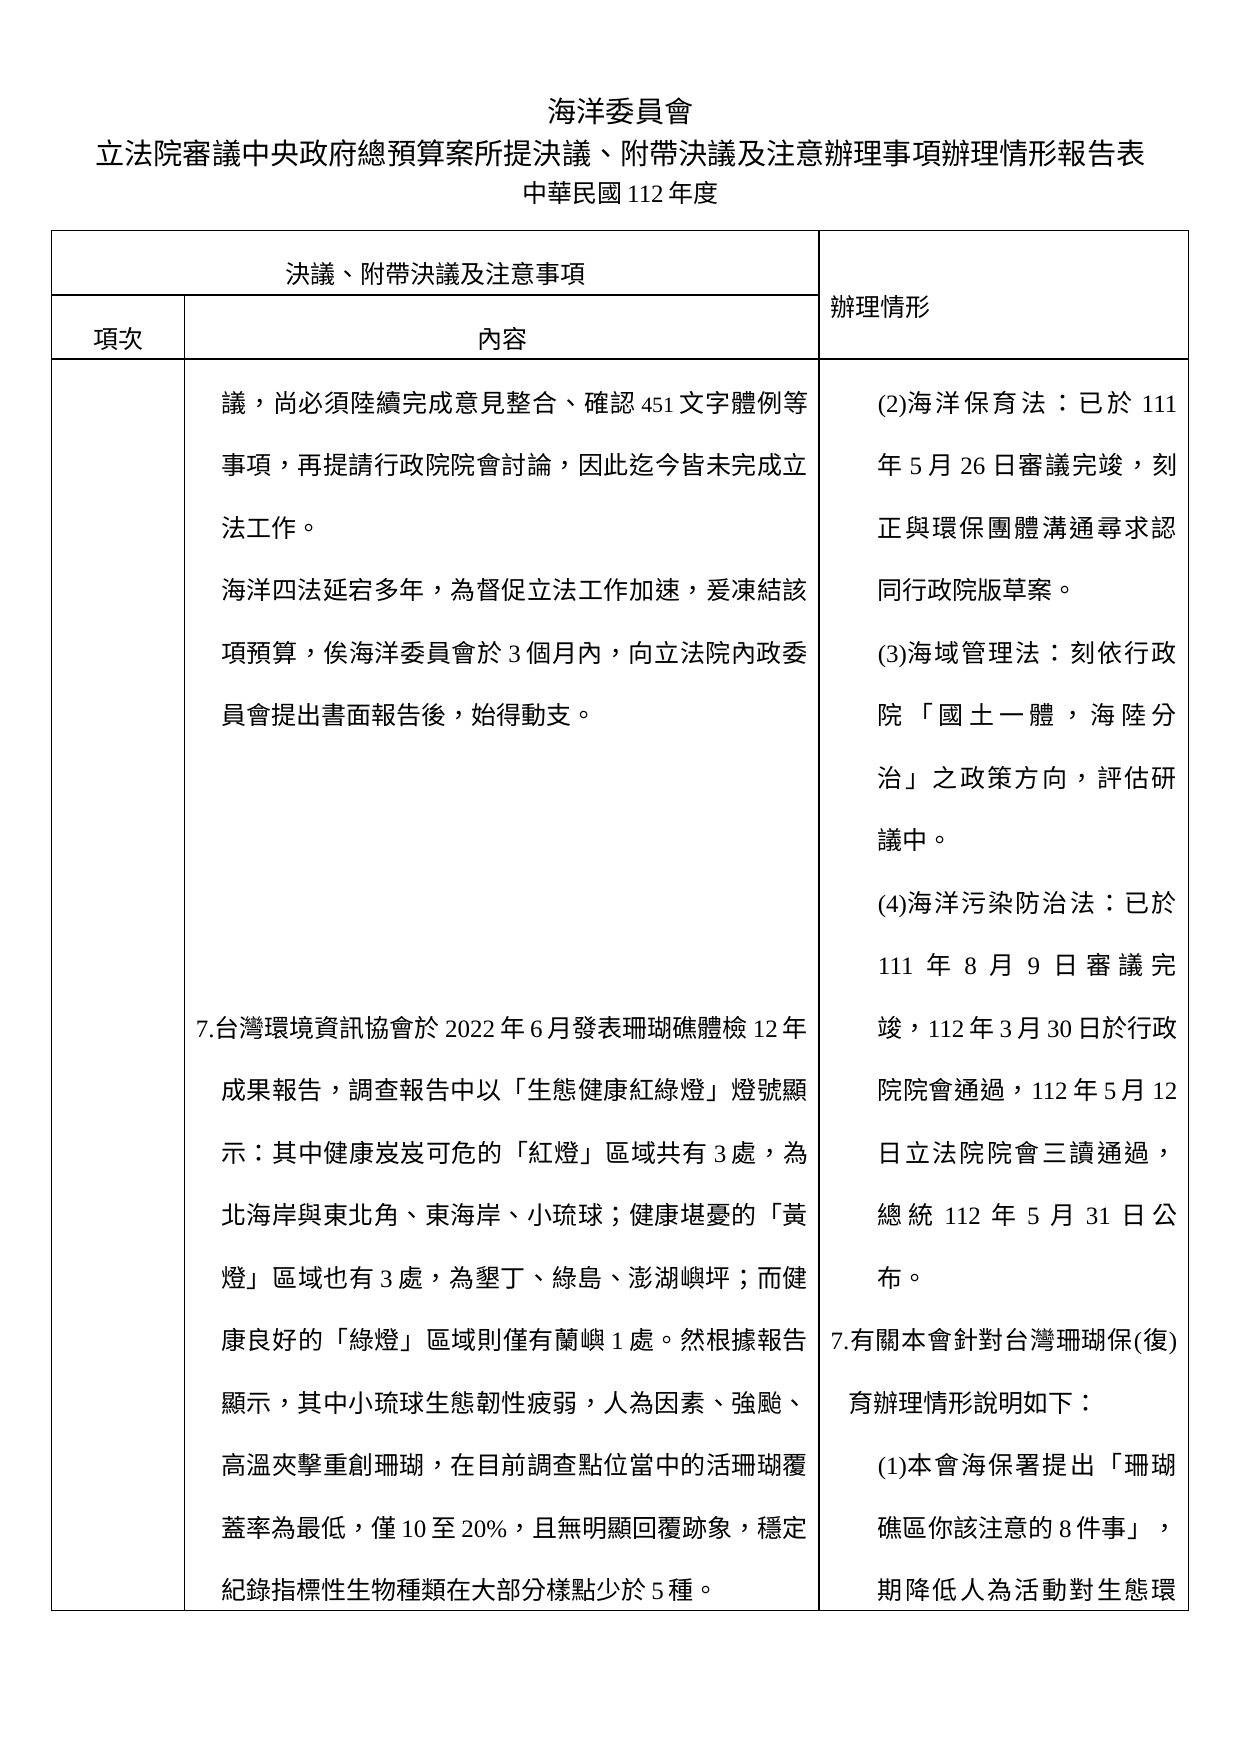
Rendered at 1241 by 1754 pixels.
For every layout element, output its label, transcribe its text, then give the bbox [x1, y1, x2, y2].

table_cell [52, 360, 184, 1609]
table_cell 項次 [52, 296, 184, 358]
table_header 決議、附帶決議及注意事項 [52, 231, 818, 294]
table_cell 內容 [185, 296, 818, 358]
table_cell 本案書面報告以112年2月16日海主計字第11200016442號函送立法院，內政委員會於同年3月22日審查；立法院以112年5月17日台立院議字第1120701789號函准予動支。 有關本案相關說明摘陳上揭報告如下：依據「海洋委員會組織法」第2條規定，本會掌理海洋總體政策與基本法令、海洋環境保護、海域與海岸安全及海洋科學研究與技術發展之統合規劃、審議、協調及推動等事項，內涵包括深化海洋事務性平相關研究、推動我國海洋健康指數獨立評估、海難救助、海域執法與犯罪偵防、海洋科學中長期計畫推動與執行等範疇，爰於海洋業務項下各業務處編列相關經費，執行各項業務。 有關本案相關說明摘陳上揭報告如下： 本會為推動海洋文化政策，除積極參與「行政院文化會報跨部會專案推動合作」計畫，並分年分區辦理海洋文化資產調查，建構海洋文化知識體系，以利後續保存、傳承與發揚。 未來將持續與政府機關及社教館所合作，並輔導地方政府，結合民間團體，以海洋驛站為教育據點，舉辦人才培育、推廣教育、體驗課程與展覽活動等，以永續地方特色文化推動及傳承。 海域三法進度如下： 海洋產業發展條例：已於109年10月22日審議完竣，112年2月2日於行政院院會通過，112年5月26日立法院院會三讀通過，預計112年6月21日公布。 海洋保育法：已於111年5月26日審議完竣，刻正與環保團體溝通尋求認同行政院版草案。 海域管理法：刻依行政院「國土一體，海陸分治」之政策方向，評估研議中。 海洋保育法：已於111年5月26日審議完竣，刻正與環保團體溝通尋求認同行政院版草案。 海洋四法進度如下： 海洋產業發展條例：已於109年10月22日審議完竣，112年2月2日於行政院院會通過，112年5月26日立法院院會三讀通過，預計112年6月21日公布。 海洋保育法：已於111年5月26日審議完竣，刻正與環保團體溝通尋求認同行政院版草案。 海域管理法：刻依行政院「國土一體，海陸分治」之政策方向，評估研議中。 海洋污染防治法：已於111年8月9日審議完竣，112年3月30日於行政院院會通過，112年5月12日立法院院會三讀通過，總統112年5月31日公布。 6.海域四法進度如下： 海洋產業發展條例：已於109年10月22日審議完竣，112年2月2日於行政院院會通過，112年5月26日立法院院會三讀通過，預計112年6月21日公布。 海洋保育法：已於111年5月26日審議完竣，刻正與環保團體溝通尋求認同行政院版草案。 海域管理法：刻依行政院「國土一體，海陸分治」之政策方向，評估研議中。 海洋污染防治法：已於111年8月9日審議完竣，112年3月30日於行政院院會通過，112年5月12日立法院院會三讀通過，總統112年5月31日公布。 7.有關本會針對台灣珊瑚保(復)育辦理情形說明如下： 本會海保署提出「珊瑚礁區你該注意的8件事」，期降低人為活動對生態環境的影響。 補助屏東縣政府進行珊瑚及硨磲貝等關鍵物種調查與復育，追蹤珊瑚復育情形。 本會海保署持續監測臺灣珊瑚白化狀況，及執行珊瑚復育策略，積極與各學術單位、政府機關、在地團體合作，擴大復育行動，保育臺灣周遭海域珊瑚生態 本會邀集交通部、內政部、行政院環境保護署、本會海保署及屏東縣政府等單位於111年10月13日、10月25日，協商討論分工及解決對策，以維護小琉球珊瑚生態環境。 8.有關本會針對如何加速承接經濟部深層海水業務，辦理情形說明下： 行政院於111年11月14日及12月16日召開業務移撥協調會議，經決議，深層海水之「基礎研究與技術發展」後續移由本會(國家海洋研究院)承接；「產業輔導、行銷推廣與檢測技術標準驗證」與「深層海水取水管及其附屬設施管理維護」則繼續由濟部辦理，另產業發展過程中如遇需「統合協調」事項，則由本會負責。 有關深層海水業務業依前開決議完成分工，刻由本會與經濟部分工合作，相輔相成，共同推動深層海水產業發。 9.「推動海洋水域安全教育課程」計畫由國家海洋研究院與社團法人中華民國水中運動協會共同辦理，於110年度配合行政院「向海致敬」政策，另外匡列經費辦理，111年度未再辦理此項計畫。 本會近年補助地方政府共同合作發展我國海洋相關產業及推廣各類海洋事務，另從109年起加強就水域遊憩安全宣導、區域救生救難演練與地方救生救難裝備等面向進行補助。111年度共補助14個縣市辦理推動海洋水域安全相關計畫。 10.有關「應持續強化救生救難能量，以確保民眾生命及財產安全」謹摘陳上揭報告之辦理情形如下： (1)為強化本會暨所屬推動「結合地方政府及民間團體加強維護海域遊憩活動安全」計畫成效，本會自111年起均以每三個月為一期將相關工作辦理情形送陳大院。 (2)經分析數據統計，110年較107年在其他災難救護及服務工作案件增加329案，係近年因應政府「向海致敬」開放海洋政策，鼓勵民眾親海，各類海（水）上活動增加，本會海巡署配合維護淨灘、親海及各項活動之安全等為民服務機會亦隨之增加，致為民服務案件數隨之提升。 (3)為落實「向海致敬」政策，持續補助地方及民間團體，以完善海域遊憩安全環境、推廣水域遊憩安全宣導、辦理區域救生救難演練及補強地方救生救難裝備，並落實海域遊憩風險自負觀念，行政院於110年4月21日核定原則同意本會前揭4年期計4,260萬元預算計畫草案，有關112年補助項目業於112年8月4日函請宜蘭縣等16個縣市針對所提25項補助計畫納入112年度預算及辦理計畫修正事宜。 11.有關「結合地方政府及民間團體加強維護海域遊憩活動安全」計畫」中「補助地方政府辦理從事水域遊憩觀念宣導」及「補強汰換地方第一線救生救難裝備」等工作績效指標「目標值」與「實際值」間存有巨大落差案，謹摘陳上揭報告之辦理情形如下： 為落實「向海致敬」政策，持續補助地方及民間團體，以完善海域遊憩安全環境、推廣水域遊憩安全宣導、辦理區域救生救難演練及補強地方救生救難裝備，並落實海域遊憩風險自負觀念，行政院於110年4月21日核定原則同意本會前揭4年期計4,260萬元預算計畫草案。 計畫目標值與實際值間落差問題研析： 宣導人次：本會擬訂計畫時，係以座談(研討)會方式估列111年度目標值為100人次，惟111年嘉義縣政府為響應「向海致敬」政策，向本會申請補助辦理水域安全校園巡迴宣導，致實際值較目標值增加逾29,000人次。 補強裝備：本會擬訂計畫時，未置重點於汰換裝備，故估列111年度目標值為2案，嗣「向海致敬」政策，地方政府考量親海活動增加需強化救生能量，111年度計有高雄市等12縣市向本會爭取裝備汰換補助，致實際值較目標值增加10案。 為賡續強化計畫成果及達成大院指示事項，本會經參考111年度補助各地方政府有關計畫工作實際成果，業於111年12月8日就增修112年度作業計畫之工作目標乙節完成內部簽核程序，將續依《行政院所屬各機關個案計畫管制評核作業要點》及「行政院政府計畫管理系統資訊網」有關112年度各項計畫執行管制期程，於112年1月底前完成作業計畫提報作業。 12.有關「持續強化救生及救難之防護能量，確保民眾生命財產安全」謹摘陳上揭報告之辦理情形如下： (1)為強化本會暨所屬推動「結合地方政府及民間團體加強維護海域遊憩活動安全」計畫成效，本會自111年起均以每三個月為一期將相關工作辦理情形送陳大院。 (2)經分析數據統計，110年較107年在其他災難救護及服務工作案件增加329案，係近年因應政府「向海致敬」開放海洋政策，鼓勵民眾親海，各類海（水）上活動增加，本會海巡署配合維護淨灘、親海及各項活動之安全等為民服務機會亦隨之增加，致為民服務案件數隨之提升。 (3)為落實「向海致敬」政策，持續補助地方及民間團體，以完善海域遊憩安全環境、推廣水域遊憩安全宣導、辦理區域救生救難演練及補強地方救生救難裝備，並落實海域遊憩風險自負觀念，行政院於110年4月21日核定原則同意本會前揭4年期計4,260萬元預算計畫草案，有關112年補助項目業於112年8月4日函請宜蘭縣等16個縣市針對所提25項補助計畫納入112年度預算及辦理計畫修正事宜。 13.有關本案相關說明摘陳上揭報告如下： 本會協助國家海洋研究院於籌備處階段無法進行計畫提報，由本會核提「臺灣及南海海域資料蒐集調查與資料庫精進」與「洋流能關鍵技術開發與推動」計畫書，前開計畫為4年期(109-112年)，113年以後相關計畫將研議編列於國家海洋研究院。 國家海洋研究院後續已提報113年-116年「臺灣及南海海洋數位孿生發展計畫」與「黑潮示範電廠暨百瓩黑潮發電商轉原型機研製」等延續計畫。 本會將持續本於權責，結合國家海洋研究院研發能量，協助及督導該院推動科技計畫執行，由本會負責政策規劃，國家海洋研究院負責計畫推展，聚焦投入「臺灣及南海海域資料蒐集調查與資料庫精進」與「洋流能關鍵技術開發與推動」等重點項目及其後續之相應計畫，分工合作，相輔相成，尚無重疊情事。 [820, 360, 1188, 1609]
table_header 辦理情形 [820, 231, 1188, 358]
table_cell 112年度海洋委員會單位預算案第2目「海洋業務」編列4億4,224萬8千元，凍結100萬元，俟海洋委員會就下列各案向立法院內政委員會提出書面報告後，始得動支。 112年度海洋委員會單位預算案第2目「海洋業務」編列4億4,224萬8千元，較111年度大幅增列2億1,665萬5千元，其中綜合規劃管理之辦理融入性別平等意識發展海洋事務之研究委辦費95萬元，已有性別平等作業之經費，應無委辦之必要應予凍結。海洋資源作業之推動我國海洋健康指數獨立評估等委辦費95萬元，前年度已編列，應無繼續委辦之必要應予凍結。海域安全作業之一般事務費辦理海域安全政策研商、災害應變、業務審查等相關經費507萬元，較111年度大幅增加9倍，應予凍結。科技文教作業之辦理臺灣及南海海域資料收集調查與資料庫精進委辦費3,500萬元，前年度已編列2,300萬元，有凍結之必要。國際發展作業之氣候與海洋風險脆弱性指數（CORVI）國際合作研究案委辦費280萬元，前年度已編列109萬元，有凍結之必要。為撙節支出，爰凍結該項預算，俟海洋委員會向立法院內政委員會提出書面報告後，始得動支。 112年度海洋委員會單位預算案第2目「海洋業務」編列4億4,224萬8千元，其中為配合「向海致敬」政策，包含辦理國家海洋文化與教育發展策略規劃、推動及協調，以達成培育海洋人才，厚植海洋文化力，傳承海洋文化等事，亦即表示除海洋生態調查、研究與運用層面之外，也應包含「人」與海洋環境互動所衍生之生活適應特色、技能與產業發展、聚落態樣與宗教信仰等海洋文化資產。 以新北市為例，台灣北海岸到東北角，海岸線長達120多公里（不含基隆市），漁港共約28座，擁有全國第二多的漁戶人口數約3萬8千多人。更重要的是，新北市這段海岸線內，有金山區蹦火船的無形文化資產以及貢寮區馬崗石頭屋的歷史建築有形文化資產。其他如台東長濱地區，有阿美族長者保有傳統部落之炒鹽技術文化，皆是「人」與海洋環境互動所衍生之海洋文化表現。 我國雖有此類海洋文化資產，然已顯現存續之危機。例如以新北市金山區的「蹦火仔」捕魚技法來說，自民國105年3月發生德權輪擱淺漏油的汙染事故，北海岸海洋資源與青鱗魚數量遭受一定程度影響，導致以傳統「蹦火仔」技術捕撈青鱗魚的四艘蹦火船漁獲量大減並影響收入，雖然慢慢到111年的青鱗魚數量明顯增加回來，但是這四艘擁有「蹦火仔」傳統技術的「火長」及船長等人因年齡因素而退休了，導致111年僅剩一艘蹦火船出航作業，顯示此無形的海洋文化資產存續與傳習瀕臨斷絕危機。 為搶救此類瀕臨存續及傳承危機的海洋文化，請海洋委員會就如何將此海洋文化調查與研究成果，經由學校教育及社會教育予以推廣普及，以維繫與傳承我國各地方或族群之特有海洋文化，爰凍結該項預算，俟海洋委員會向立法院內政委員會提出書面報告後，始得動支。 112年度海洋委員會單位預算案第2目「海洋業務」編列4億4,224萬8千元，較111年度預算數2億2,559萬3千元，增加2億1,665萬5千元（增幅96.04%），然社會高度關注海洋三法進度，海洋委員會亦承諾於2022年完成立法，2022年5月立法院內政委員會排審海洋保育法草案，行政院仍未將草案送入立法院，委員會因此無法完成法條討論；海域管理法、海洋產業發展條例草案於去年12月預告後遲遲不見進度。 爰此，海洋委員會112年歲出預算「海洋業務」之「綜合規劃管理」編列953萬元，凍結該項預算，海洋三法為社會高度關注之議題，海洋委員會應積極推動草案進行，關心送案進度，以利海洋永續發展，並向立法院內政委員會提出書面報告後，始得動支。 112年度海洋委員會單位預算案第2目「海洋業務」編列4億4,224萬8千元，「綜合規劃管理」編列953萬元，主要業務包括海洋基本法令之研究及推動。近年各界至盼儘快完善我國海洋保育之相關立法，惟行政院版「海洋保450育法」草案迄今尚未送交立法院審議，海洋委員會作為法令主責機關，允應持續大力推動，加強各界溝通。 另，海洋保育法完成立法後，依法須推動更多龐雜之海洋保育工作，急需地方政府配合行之，諸如地方政府須投入資源在海岸巡守及科學監測等，海洋委員會允應提早進行政策溝通及協調相關行政資源配置。綜言之，海洋委員會應詳細評估海洋保育法立法進程，加速推動並向地方政府完善海洋保育政策溝通。爰此，凍結該項預算，俟海洋委員會就「海洋保育法」之推動進程及相關配套措施向立法院內政委員會就上開計畫提出書面報告後，始得動支。 112年度海洋委員會單位預算案第2目「海洋業務」編列綜合規劃管理經費953萬元，包含辦理法律政策諮詢之相關費用。惟查，依據海洋基本法，攸關海洋發展、利用、維護等永續管理之「海域管理法」、「海洋保育法」、「海洋產業發展條例」及「海洋污染防治法」等法案之制定，截至111年8月底止，「海域管理法」草案，行政院尚未完成審查；「海洋保育法」草案，行政院已召開3次審查會議完竣，尚未送至立法院審議；另「海洋產業發展條例」及「海洋污染防治法」草案，亦尚未提送行政院會討論，顯有立法怠惰之嫌。爰凍結該項預算，俟海洋委員會向立法院內政委員會提出「如何加速完成海洋四法制定」書面報告後，始得動支。 112年度海洋委員會單位預算案第2目「海洋業務」編列4億4,224萬8千元，較111年度預算數2億2,559萬3千元增加2億1,665萬5千元（增幅比率高達96.%），其中「綜合規劃管理」負責海洋基本法令研究及推動，預算數953萬元。但重要之海洋四法：1.「海域管理法」2.「海洋保育法」3.「海洋產業發展條例」4.「海洋污染防治法」至111年8月底辦理進度：「海域管理法」行政院院會尚未完成審查。「海洋保育法」行政院已召開3次審查會議完竣，討論中，也尚未送行政院會議審議。「海洋產業發展條例」、「海洋污染防治法」已完成3次至4次審查會議，尚必須陸續完成意見整合、確認451文字體例等事項，再提請行政院院會討論，因此迄今皆未完成立法工作。 海洋四法延宕多年，為督促立法工作加速，爰凍結該項預算，俟海洋委員會於3個月內，向立法院內政委員會提出書面報告後，始得動支。 台灣環境資訊協會於2022年6月發表珊瑚礁體檢12年成果報告，調查報告中以「生態健康紅綠燈」燈號顯示：其中健康岌岌可危的「紅燈」區域共有3處，為北海岸與東北角、東海岸、小琉球；健康堪憂的「黃燈」區域也有3處，為墾丁、綠島、澎湖嶼坪；而健康良好的「綠燈」區域則僅有蘭嶼1處。然根據報告顯示，其中小琉球生態韌性疲弱，人為因素、強颱、高溫夾擊重創珊瑚，在目前調查點位當中的活珊瑚覆蓋率為最低，僅10至20%，且無明顯回覆跡象，穩定紀錄指標性生物種類在大部分樣點少於5種。 爰此，海洋委員會112年歲出預算「海洋業務」之「海洋資源作業」編列9,282萬3千元，凍結該項預算，海洋生態為海洋委員會主要維護重點，海洋委員會應積極對海洋資源之永續發展進行推動及改善，以利海洋生態之維護，並向立法院內政委員會提出書面報告後，始得動支。 全球海洋產業占總體經濟比重5%以上，且仍持續成長中。蔡英文總統於海洋委員會成立揭牌時亦強調「立足台灣，航向海洋」之目標。深層海水產業為新興水資源，我國東部海岸地形更是世界上少數具有深層海水取水條件之區域。是以提升台灣深層海水產業發展不僅符合國家產業政策規劃，亦能帶動地方創生，促進經濟成長，厚植國家競爭力。 行政院109年8月11日召開「研商藍色經濟暨海洋產業創新發展－深層海水產業發展計畫」會議結論略以：「考量深層海水試驗管工程現階段尚有許多不確性，因經濟部已具十餘年經驗，有充足之專業及工程人員，俟台東深層海水試驗管工程整體完成，運轉供水一年後再辦理業務移交」。現深層海水試驗管工程已於110年9月3日布管成功，但深層海水業務至今仍未由經濟部移交至海洋委員會，為使深層海水產業成長為我國重要永續經濟產業452，海洋委員會應加速承接經濟部深層海水業務。112年度海洋委員會單位預算案第2目「海洋業務－海洋資源作業」編列9,282萬3千元，爰凍結該項預算，俟海洋委員會針對如何加速承接經濟部深層海水業務，於1個月內，向立法院內政委員會提出書面報告後，始得動支。 112年度海洋委員會於「海洋資源作業」編列獎補助費8,051萬1千元，用於補助地方政府辦理海洋永續、環境管理及產業發展計畫及捐助國內民間團體推廣海洋資源永續發展業務等事項。惟查該計畫中有「推動海洋水域安全教育課程」子計畫，迄至111年8月底止皆未辦理任何課程（立法院預算中心評估報告），相較110年度辦理12場次及365人完成訓練，差距太大，爰凍結該項預算，請海洋委員會於1個月內向委員辦公室說明落差情形，並俟海洋委員會向立法院內政委員會提出書面報告後，始得動支。 海洋委員會為結合及輔導各地方政府及民間團體，逐步完善我國海域遊憩活動環境，進而確保從事海域遊憩動民眾之生命、財產安全，爰辦理結合地方政府及民間團體加強維護海域遊憩活動安全工作計畫。 海洋委員會及所屬結合地方政府及民間團體加強維護海域遊憩活動安全，賡續推動海洋水域安全教育課程，然根據海域救服案件執行情形，救服件數由107年之872件增至110年之1,221件，逐年攀升。 爰此，112年度海洋委員會單位預算案第2目「海洋業務」之「海域安全作業」編列2,290萬7千元，凍結該項預算，海域救服案件呈增加之勢，海洋委員會應持續強化救生救難能量，以確保民眾生命及財產安全，並向立法院內政委員會提出書面報告後，始得動支。 112年度海洋委員會單位預算案第2目「海洋業務－海域安全作業」編列推動加強維護海域遊憩活安全等相關工作經費1,200萬7千元。而上一年度（111年）海洋委員會預算辦理「加強維護海域遊憩活動安全計畫」項目，其中：1.「補助地方政府辦理從事水域遊憩觀念宣導」（單位：人）2.「補強汰換地方第一線救生救難裝備」（單位：件）兩計畫所訂績效指標「目標值453」分別為100人、2件。但是最終結算結果：「實際值」卻是2萬9,442人、12件，可見「目標值」與「實際值」間存有巨大落差。查112年，海洋委員會又設定兩項計畫之「目標值」：竟僅150件、3人，顯然太過於保守。 因此，為鼓勵海洋委員會努力提高設定「目標值」，不再故意低編，使目標數與實際數字縮小落差。爰凍結該項預算，俟海洋委員會於3個月內，向立法院內政委員會提出書面報告後，始得動支。 112年度海洋委員會單位預算案第2目「海洋業務」編列獎補助費1,200萬7千元。查海洋委員會為完善我國海域遊憩活動環境，輔導各地方政府及民間團體，以確保從事海域遊憩動民眾之生命、財產安全，爰透過是項預算，結合地方政府及民間團體，辦理加強維護海域遊憩活動安全計畫及海域安全課程。然海域救服案件，近年仍呈現增加之趨勢，因此，海洋委員會應設法透過是項計畫，持續強化救生及救難之防護能量，確保民眾生命財產安全。爰凍結該項預算，俟海洋委員會向立法院內政委員會提出「如何結合民間力量，加強海域遊憩活動安全」書面報告後，始得動支。 112年度海洋委員會單位預算案第2目「海洋業務」編列4億4,224萬8千元，其中「科技文教作業」編列7,243萬7千元，主要業務係辦理國家海洋教育發展策略規劃、海洋文化資產保存、海洋科技專案計畫研究成果之推廣與應用。其中計畫如辦理洋流能關鍵技術開發與推動等編列1,500萬元，辦理臺灣及南海海域資料收集調查與資料庫精進編列3,500萬元。惟查國家海洋研究院亦編列預算執行相近計畫，為撙節國家預算，務求研究資源聚焦投入重點項目，爰凍結該項預算，俟海洋委員會就各項研究計畫效益及研究資源分配等，向立法院內政委員會提出書面報告後，始得動支。 [185, 360, 818, 1609]
